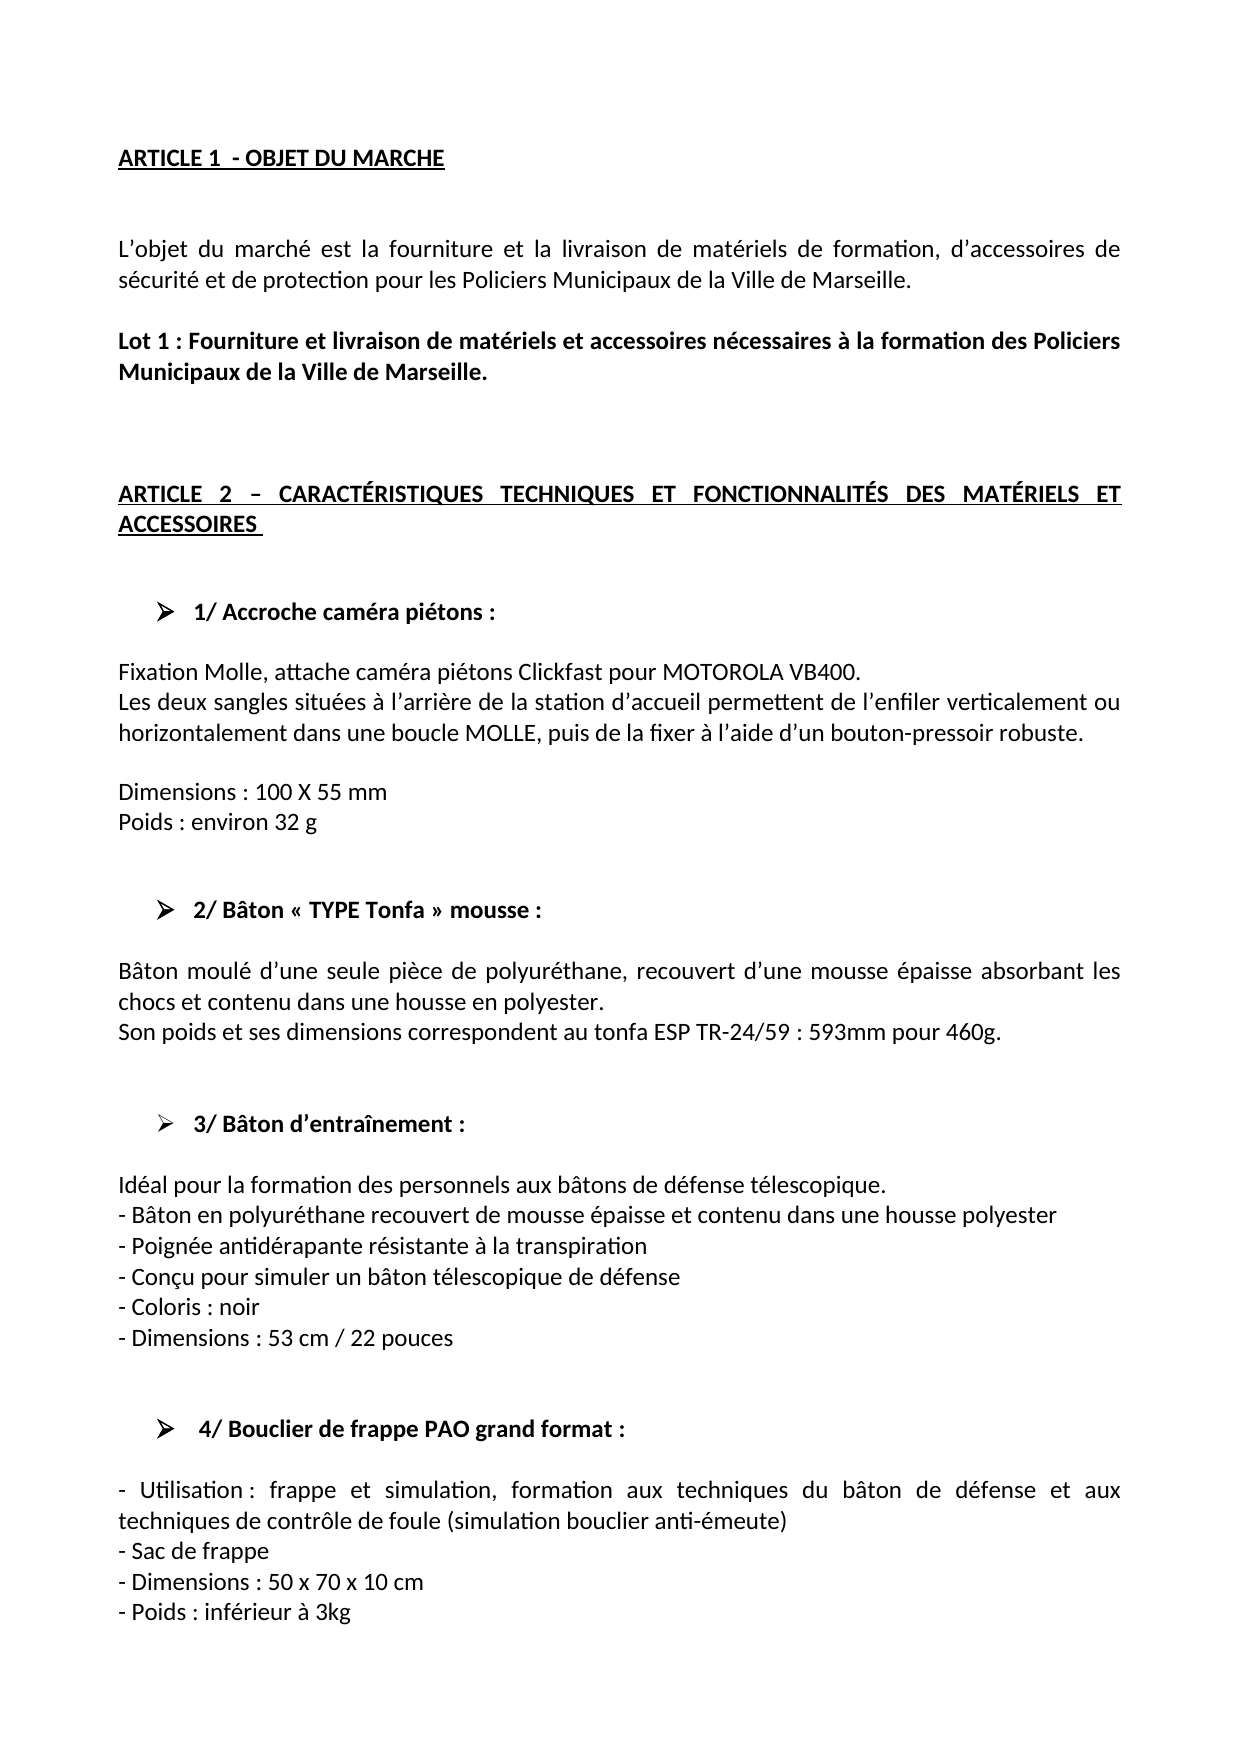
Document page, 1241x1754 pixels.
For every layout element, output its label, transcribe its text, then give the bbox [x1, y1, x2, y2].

text Poids : environ 32 g [118, 806, 1122, 837]
text Son poids et ses dimensions correspondent au tonfa ESP TR-24/59 : 593mm pour 460g. [118, 1017, 1122, 1047]
text Idéal pour la formation des personnels aux bâtons de défense télescopique. [118, 1169, 1122, 1200]
subtitle ARTICLE 1 - OBJET DU MARCHE [118, 142, 1122, 173]
text - Conçu pour simuler un bâton télescopique de défense [118, 1261, 1122, 1291]
text - Dimensions : 50 x 70 x 10 cm [118, 1566, 1122, 1596]
list 2/ Bâton « TYPE Tonfa » mousse : [156, 894, 1122, 925]
text ACCESSOIRES [118, 505, 1122, 539]
text - Poignée antidérapante résistante à la transpiration [118, 1230, 1122, 1261]
text L’objet du marché est la fourniture et la livraison de matériels de formation, d’accessoires de sécurité et de protection pour les Policiers Municipaux de la Ville de Marseille. [118, 234, 1122, 295]
list 3/ Bâton d’entraînement : [156, 1108, 1122, 1139]
text - Bâton en polyuréthane recouvert de mousse épaisse et contenu dans une housse polyester [118, 1200, 1122, 1230]
text Lot 1 : Fourniture et livraison de matériels et accessoires nécessaires à la formation des Policiers Municipaux de la Ville de Marseille. [118, 325, 1122, 386]
list 1/ Accroche caméra piétons : [156, 596, 1122, 627]
text Bâton moulé d’une seule pièce de polyuréthane, recouvert d’une mousse épaisse absorbant les chocs et contenu dans une housse en polyester. [118, 956, 1122, 1017]
text - Utilisation : frappe et simulation, formation aux techniques du bâton de défense et aux techniques de contrôle de foule (simulation bouclier anti-émeute) [118, 1474, 1122, 1535]
text Dimensions : 100 X 55 mm [118, 776, 1122, 806]
text Les deux sangles situées à l’arrière de la station d’accueil permettent de l’enfiler verticalement ou horizontalement dans une boucle MOLLE, puis de la fixer à l’aide d’un bouton-pressoir robuste. [118, 686, 1122, 747]
text - Sac de frappe [118, 1535, 1122, 1566]
text - Dimensions : 53 cm / 22 pouces [118, 1322, 1122, 1352]
text ARTICLE 2 – CARACTÉRISTIQUES TECHNIQUES ET FONCTIONNALITÉS DES MATÉRIELS ET [118, 478, 1122, 504]
list 4/ Bouclier de frappe PAO grand format : [156, 1413, 1122, 1444]
text - Coloris : noir [118, 1291, 1122, 1322]
text - Poids : inférieur à 3kg [118, 1596, 1122, 1627]
text Fixation Molle, attache caméra piétons Clickfast pour MOTOROLA VB400. [118, 656, 1122, 686]
